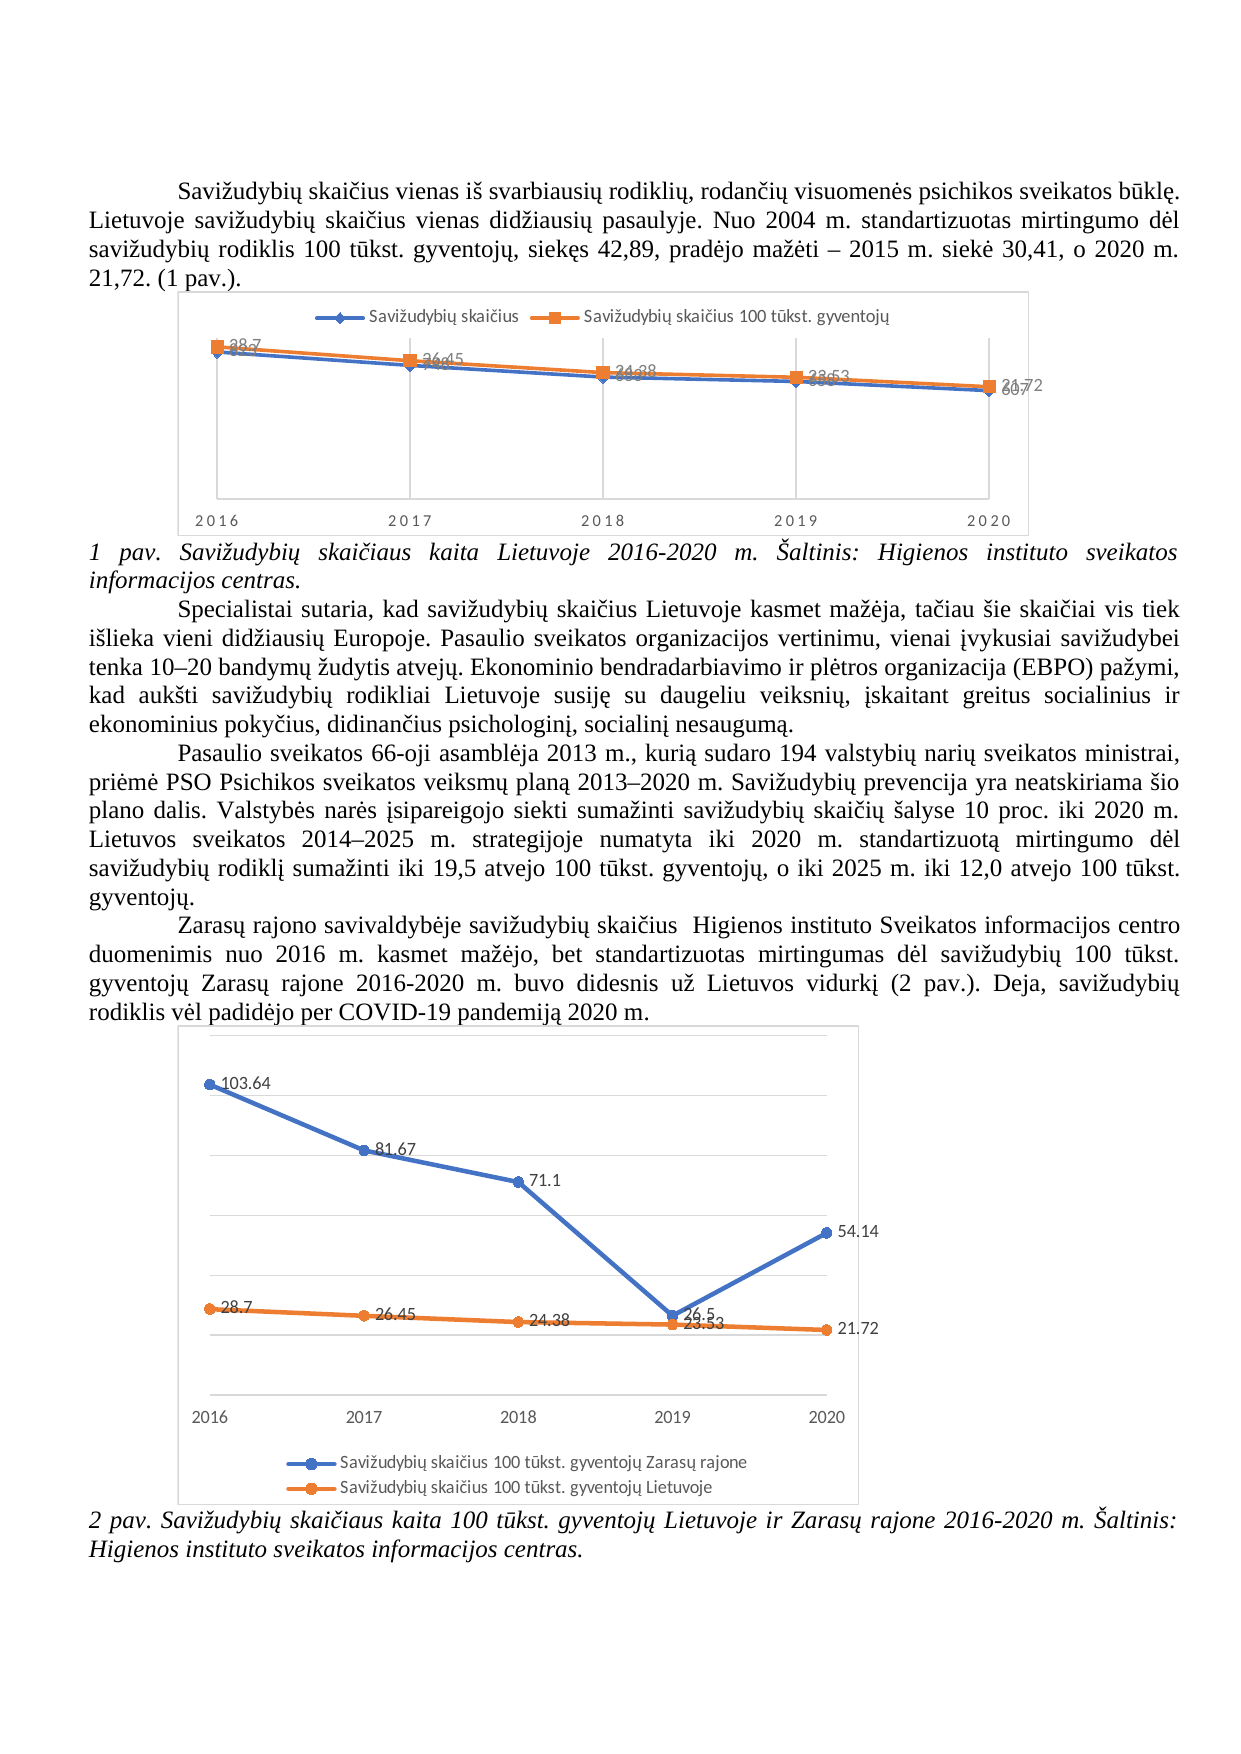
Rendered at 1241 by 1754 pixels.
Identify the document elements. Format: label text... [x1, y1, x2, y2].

text Savižudybių skaičius vienas iš svarbiausių rodiklių, rodančių visuomenės psichikos sveikatos būklę. Lietuvoje savižudybių skaičius vienas didžiausių pasaulyje. Nuo 2004 m. standartizuotas mirtingumo dėl savižudybių rodiklis 100 tūkst. gyventojų, siekęs 42,89, pradėjo mažėti – 2015 m. siekė 30,41, o 2020 m. 21,72. (1 pav.). [89, 176, 1181, 291]
text Zarasų rajono savivaldybėje savižudybių skaičius Higienos instituto Sveikatos informacijos centro duomenimis nuo 2016 m. kasmet mažėjo, bet standartizuotas mirtingumas dėl savižudybių 100 tūkst. gyventojų Zarasų rajone 2016-2020 m. buvo didesnis už Lietuvos vidurkį (2 pav.). Deja, savižudybių rodiklis vėl padidėjo per COVID-19 pandemiją 2020 m. [89, 910, 1181, 1025]
text Specialistai sutaria, kad savižudybių skaičius Lietuvoje kasmet mažėja, tačiau šie skaičiai vis tiek išlieka vieni didžiausių Europoje. Pasaulio sveikatos organizacijos vertinimu, vienai įvykusiai savižudybei tenka 10–20 bandymų žudytis atvejų. Ekonominio bendradarbiavimo ir plėtros organizacija (EBPO) pažymi, kad aukšti savižudybių rodikliai Lietuvoje susiję su daugeliu veiksnių, įskaitant greitus socialinius ir ekonominius pokyčius, didinančius psichologinį, socialinį nesaugumą. [89, 594, 1181, 738]
text 1 pav. Savižudybių skaičiaus kaita Lietuvoje 2016-2020 m. Šaltinis: Higienos instituto sveikatos informacijos centras. [89, 537, 1181, 594]
text 2 pav. Savižudybių skaičiaus kaita 100 tūkst. gyventojų Lietuvoje ir Zarasų rajone 2016-2020 m. Šaltinis: Higienos instituto sveikatos informacijos centras. [89, 1505, 1181, 1563]
text Pasaulio sveikatos 66-oji asamblėja 2013 m., kurią sudaro 194 valstybių narių sveikatos ministrai, priėmė PSO Psichikos sveikatos veiksmų planą 2013–2020 m. Savižudybių prevencija yra neatskiriama šio plano dalis. Valstybės narės įsipareigojo siekti sumažinti savižudybių skaičių šalyse 10 proc. iki 2020 m. Lietuvos sveikatos 2014–2025 m. strategijoje numatyta iki 2020 m. standartizuotą mirtingumo dėl savižudybių rodiklį sumažinti iki 19,5 atvejo 100 tūkst. gyventojų, o iki 2025 m. iki 12,0 atvejo 100 tūkst. gyventojų. [89, 738, 1181, 910]
